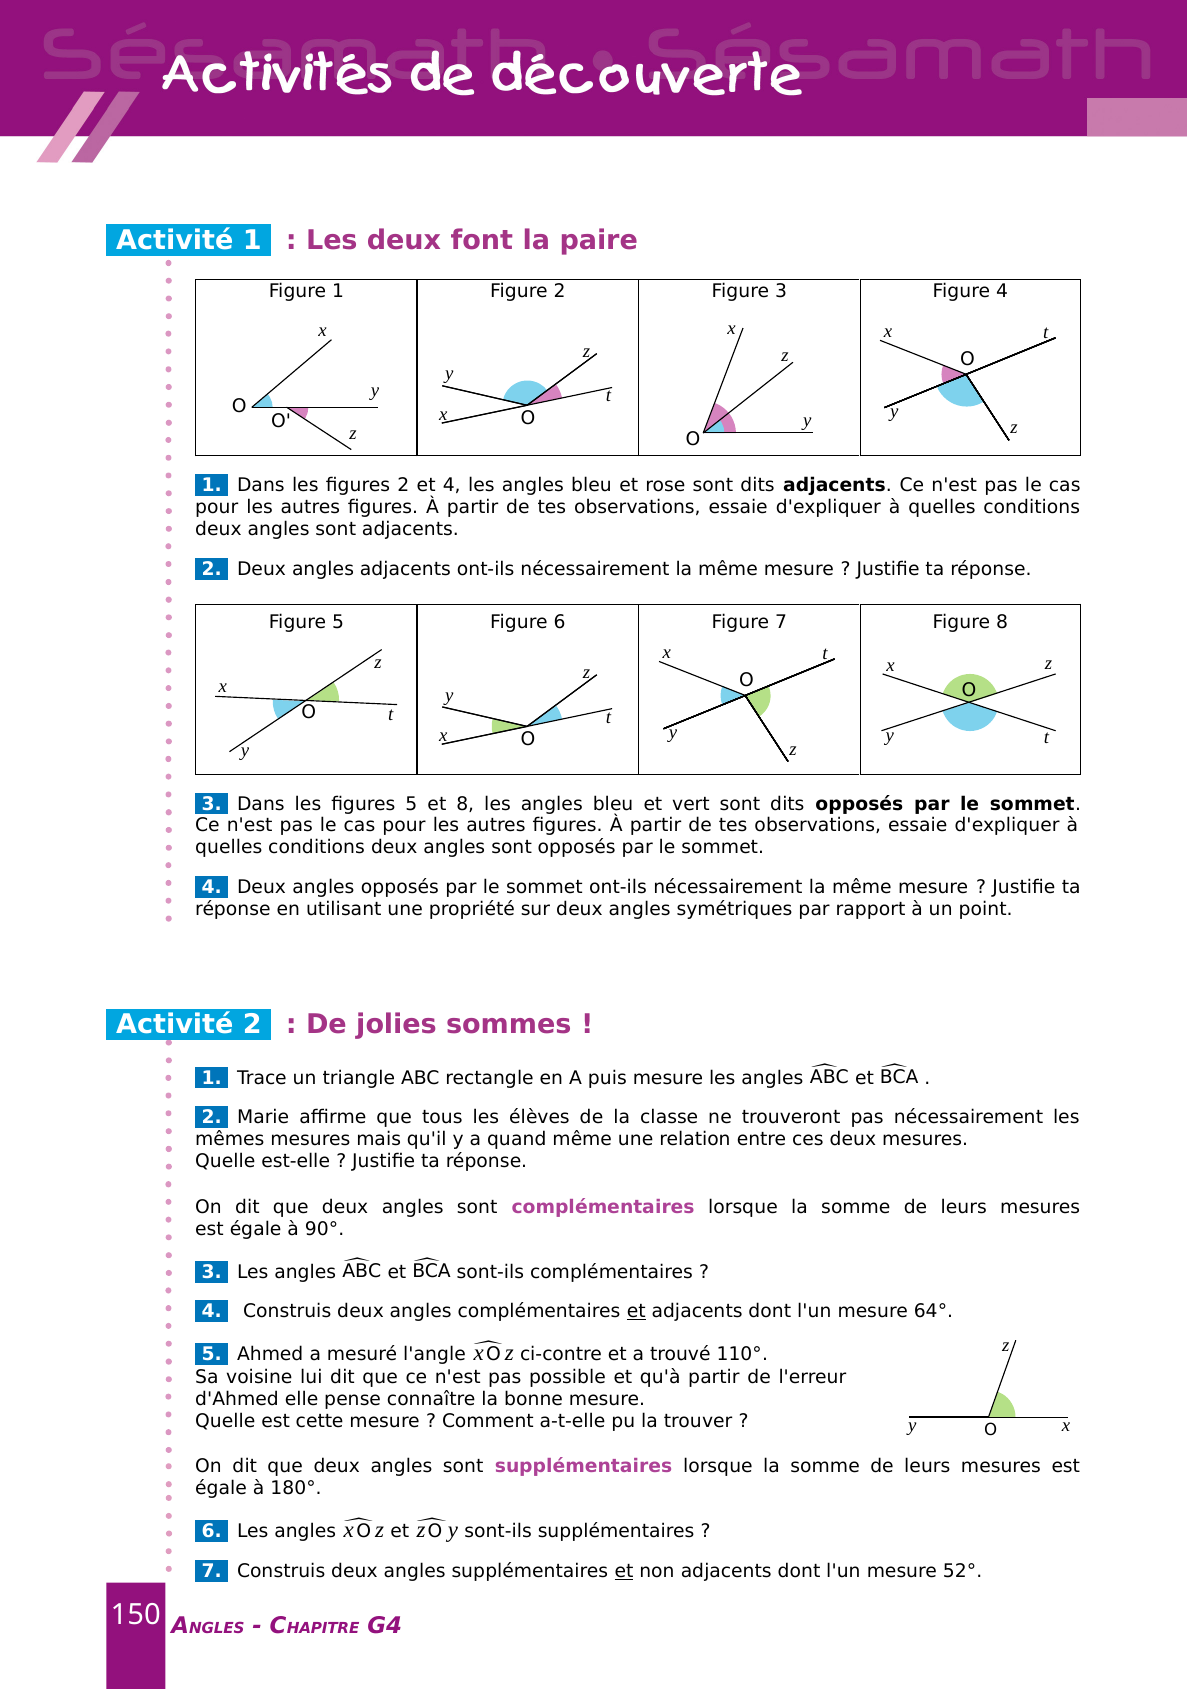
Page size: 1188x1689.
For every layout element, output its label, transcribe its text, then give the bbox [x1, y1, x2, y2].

list Trace un triangle ABC rectangle en A puis mesure les angleset. [195, 1063, 1081, 1088]
list Marie affirme que tous les élèves de la classe ne trouveront pas nécessairement les mêmes mesures mais qu'il y a quand même une relation entre ces deux mesures. Quelle est-elle ? Justifie ta réponse. [195, 1106, 1081, 1172]
list Ahmed a mesuré l'angleci-contre et a trouvé 110°. Sa voisine lui dit que ce n'est pas possible et qu'à partir de l'erreur d'Ahmed elle pense connaître la bonne mesure. Quelle est cette mesure ? Comment a-t-elle pu la trouver ? [195, 1340, 1081, 1432]
list Construis deux angles complémentaires et adjacents dont l'un mesure 64°. [228, 1300, 1081, 1322]
table_header Figure 1 [196, 280, 416, 315]
table_header Figure 8 [861, 605, 1080, 639]
table_cell [639, 315, 859, 455]
picture [0, 0, 1187, 163]
list Deux angles adjacents ont-ils nécessairement la même mesure ? Justifie ta réponse. [228, 558, 1081, 580]
list Les anglesetsont-ils complémentaires ? [195, 1257, 1081, 1283]
list Dans les figures 5 et 8, les angles bleu et vert sont dits opposés par le sommet. Ce n'est pas le cas pour les autres figures. À partir de tes observations, essaie d'expliquer à quelles conditions deux angles sont opposés par le sommet. [195, 792, 1081, 858]
table_header Figure 7 [639, 605, 859, 639]
text On dit que deux angles sont complémentaires lorsque la somme de leurs mesures est égale à 90°. [195, 1196, 1081, 1240]
table_header Figure 4 [861, 280, 1080, 315]
list Construis deux angles supplémentaires et non adjacents dont l'un mesure 52°. [228, 1560, 1081, 1582]
table_cell [639, 639, 859, 774]
table_cell [196, 315, 416, 455]
table_header Figure 3 [639, 280, 859, 315]
list Deux angles opposés par le sommet ont-ils nécessairement la même mesure ? Justifie ta réponse en utilisant une propriété sur deux angles symétriques par rapport à un point. [195, 876, 1081, 920]
text On dit que deux angles sont supplémentaires lorsque la somme de leurs mesures est égale à 180°. [195, 1455, 1081, 1499]
table_cell [861, 639, 1080, 774]
table_cell [418, 315, 638, 455]
list : De jolies sommes ! [106, 1008, 1081, 1040]
table_cell [418, 639, 638, 774]
list Les anglesetsont-ils supplémentaires ? [195, 1517, 1081, 1543]
table_header Figure 2 [418, 280, 638, 315]
list : Les deux font la paire [271, 224, 1081, 256]
table_cell [861, 315, 1080, 455]
list Dans les figures 2 et 4, les angles bleu et rose sont dits adjacents. Ce n'est pas le cas pour les autres figures. À partir de tes observations, essaie d'expliquer à quelles conditions deux angles sont adjacents. [195, 474, 1081, 540]
table_header Figure 5 [196, 605, 416, 639]
table_cell [196, 639, 416, 774]
table_header Figure 6 [418, 605, 638, 639]
